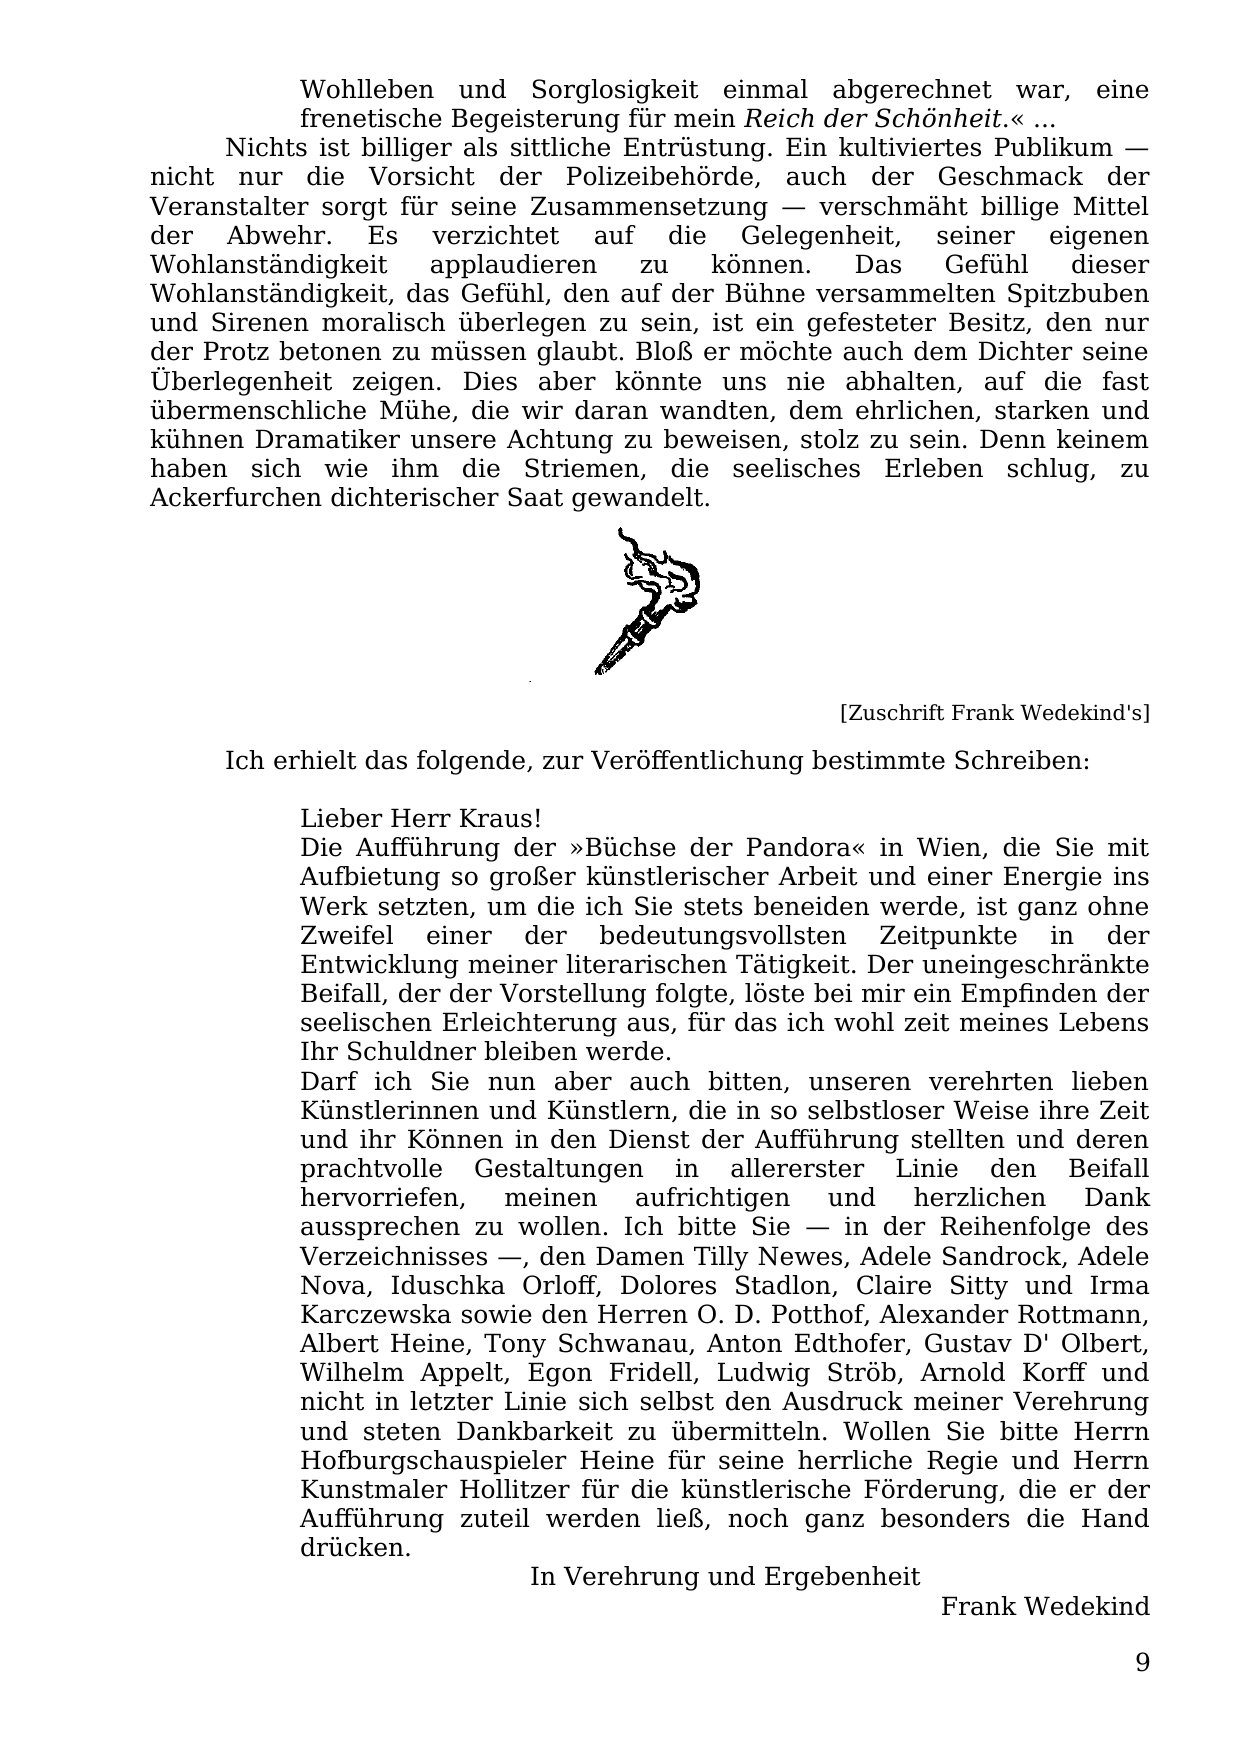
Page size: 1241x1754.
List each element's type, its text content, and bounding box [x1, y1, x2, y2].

picture [265, 512, 1036, 702]
text Die Aufführung der »Büchse der Pandora« in Wien, die Sie mit Aufbietung so großer künstlerischer Arbeit und einer Energie ins Werk setzten, um die ich Sie stets beneiden werde, ist ganz ohne Zweifel einer der bedeutungsvollsten Zeitpunkte in der Entwicklung meiner literarischen Tätigkeit. Der uneingeschränkte Beifall, der der Vorstellung folgte, löste bei mir ein Empfinden der seelischen Erleichterung aus, für das ich wohl zeit meines Lebens Ihr Schuldner bleiben werde. [300, 833, 1151, 1067]
text Darf ich Sie nun aber auch bitten, unseren verehrten lieben Künstlerinnen und Künstlern, die in so selbstloser Weise ihre Zeit und ihr Können in den Dienst der Aufführung stellten und deren prachtvolle Gestaltungen in allererster Linie den Beifall hervorriefen, meinen aufrichtigen und herzlichen Dank aussprechen zu wollen. Ich bitte Sie — in der Reihenfolge des Verzeichnisses —, den Damen Tilly Newes, Adele Sandrock, Adele Nova, Iduschka Orloff, Dolores Stadlon, Claire Sitty und Irma Karczewska sowie den Herren O. D. Potthof, Alexander Rottmann, Albert Heine, Tony Schwa­nau, Anton Edthofer, Gustav D' Olbert, Wilhelm Appelt, Egon Fridell, Ludwig Ströb, Arnold Korff und nicht in letzter Linie sich selbst den Ausdruck meiner Verehrung und steten Dankbarkeit zu übermitteln. Wollen Sie bitte Herrn Hofburgschauspieler Heine für seine herrliche Regie und Herrn Kunstmaler Hollitzer für die künstlerische Förderung, die er der Aufführung zuteil werden ließ, noch ganz besonders die Hand drücken. [300, 1067, 1151, 1562]
text [Zuschrift Frank Wedekind's] [150, 512, 1151, 726]
text Frank Wedekind [300, 1592, 1151, 1621]
text Nichts ist billiger als sittliche Entrüstung. Ein kultiviertes Publikum — nicht nur die Vorsicht der Polizeibehörde, auch der Geschmack der Veranstalter sorgt für seine Zusammensetzung — verschmäht billige Mittel der Abwehr. Es verzichtet auf die Gelegenheit, seiner eigenen Wohlanständigkeit applaudieren zu können. Das Gefühl dieser Wohlanständigkeit, das Gefühl, den auf der Bühne versammelten Spitzbuben und Sirenen moralisch überlegen zu sein, ist ein gefesteter Besitz, den nur der Protz betonen zu müssen glaubt. Bloß er möchte auch dem Dichter seine Überlegenheit zeigen. Dies aber könnte uns nie abhalten, auf die fast übermenschliche Mühe, die wir daran wandten, dem ehrlichen, starken und kühnen Dramatiker unsere Achtung zu beweisen, stolz zu sein. Denn keinem haben sich wie ihm die Striemen, die seelisches Erleben schlug, zu Ackerfurchen dichterischer Saat gewandelt. [150, 133, 1151, 512]
text Ich erhielt das folgende, zur Veröffentlichung bestimmte Schreiben: [150, 726, 1151, 775]
text In Verehrung und Ergebenheit [300, 1562, 1151, 1592]
text Wohlleben und Sorglosigkeit einmal abgerechnet war, eine frenetische Begeisterung für mein Reich der Schönheit.« ... [300, 75, 1151, 133]
text Lieber Herr Kraus! [300, 804, 1151, 833]
